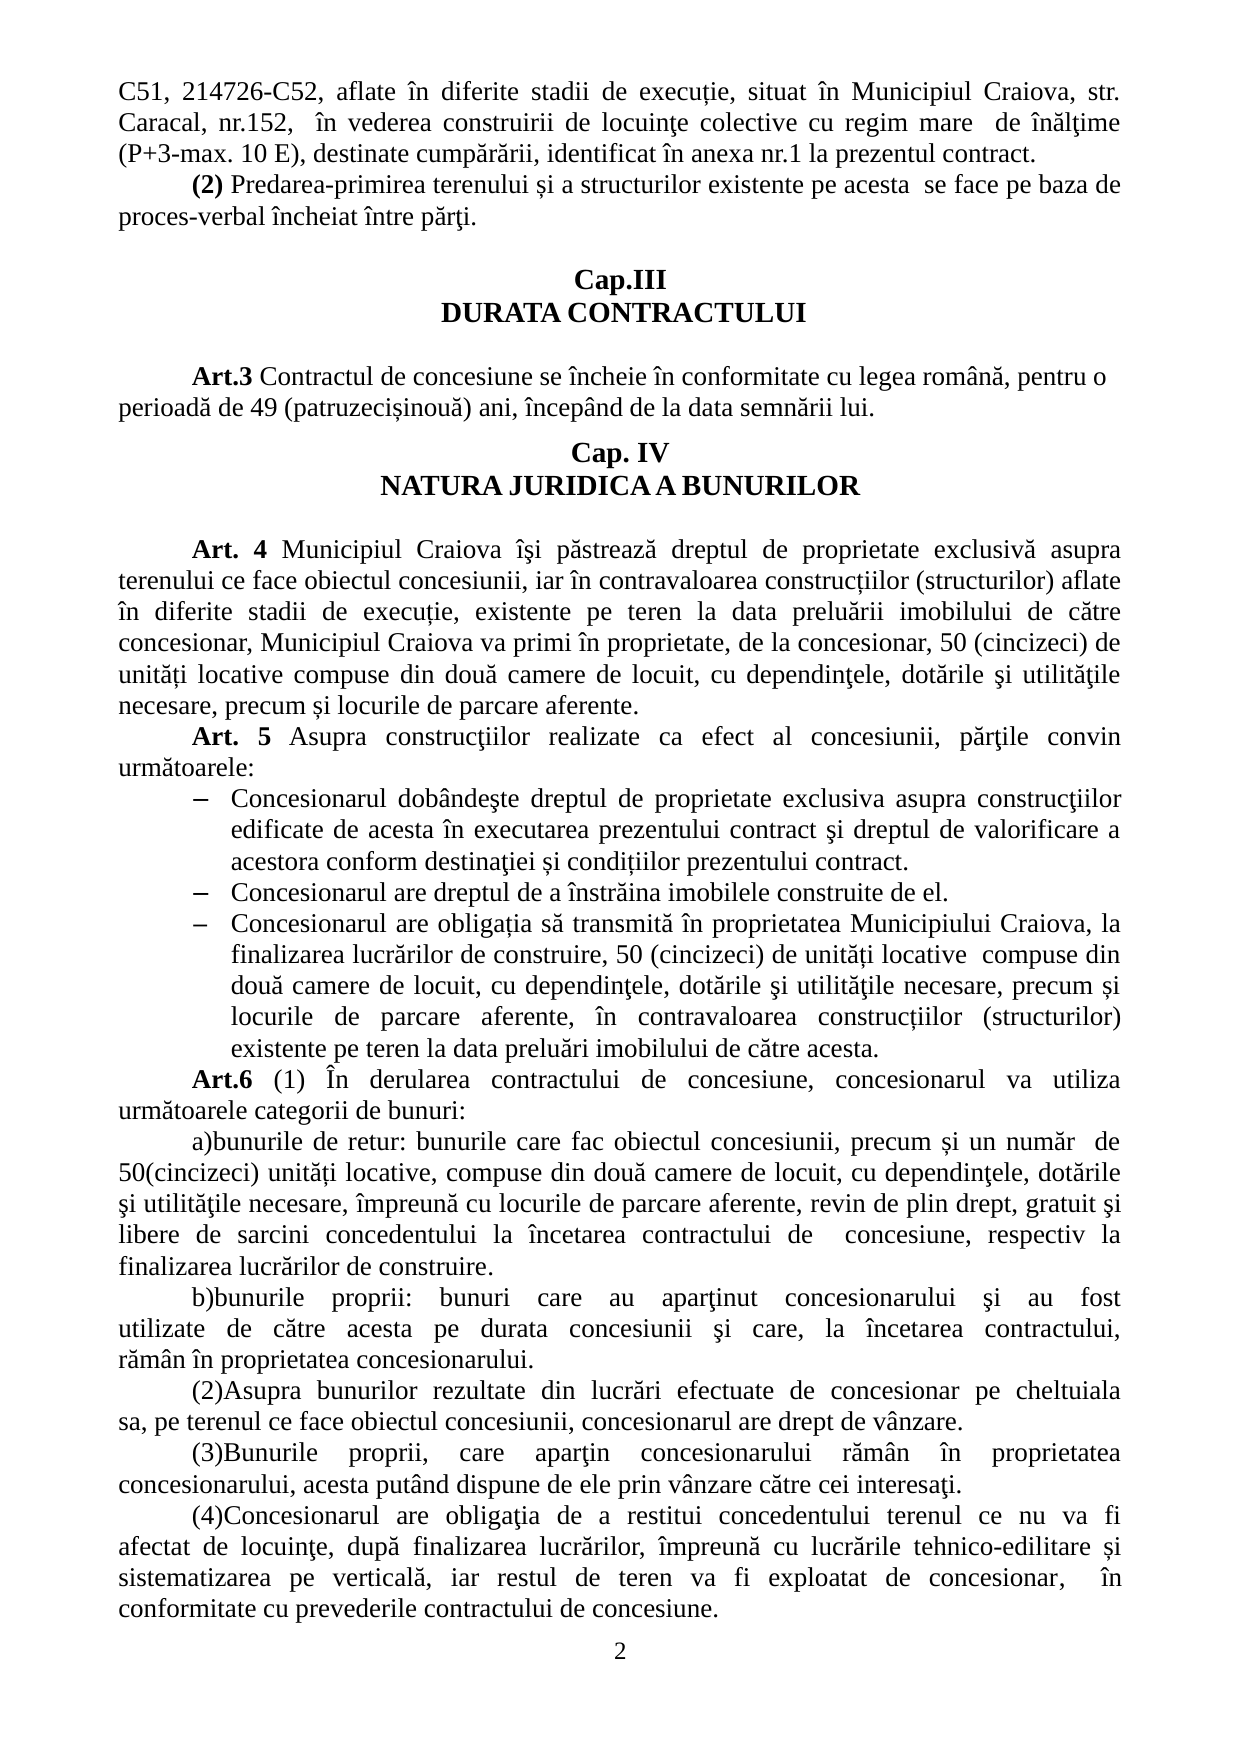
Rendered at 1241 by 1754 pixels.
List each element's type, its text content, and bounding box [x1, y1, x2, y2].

list Concesionarul are obligația să transmită în proprietatea Municipiului Craiova, la finalizarea lucrărilor de construire, 50 (cincizeci) de unități locative compuse din două camere de locuit, cu dependinţele, dotările şi utilităţile necesare, precum și locurile de parcare aferente, în contravaloarea construcțiilor (structurilor) existente pe teren la data preluări imobilului de către acesta. [193, 907, 1122, 1063]
text (3)Bunurile proprii, care aparţin concesionarului rămân în proprietatea concesionarului, acesta putând dispune de ele prin vânzare către cei interesaţi. [118, 1437, 1122, 1499]
text (2) Predarea-primirea terenului și a structurilor existente pe acesta se face pe baza de proces-verbal încheiat între părţi. [118, 168, 1122, 231]
text Art.3 Contractul de concesiune se încheie în conformitate cu legea română, pentru o perioadă de 49 (patruzecișinouă) ani, începând de la data semnării lui. [118, 360, 1122, 422]
text (4)Concesionarul are obligaţia de a restitui concedentului terenul ce nu va fi afectat de locuinţe, după finalizarea lucrărilor, împreună cu lucrările tehnico-edilitare și sistematizarea pe verticală, iar restul de teren va fi exploatat de concesionar, în conformitate cu prevederile contractului de concesiune. [118, 1499, 1122, 1623]
text Art. 4 Municipiul Craiova îşi păstrează dreptul de proprietate exclusivă asupra terenului ce face obiectul concesiunii, iar în contravaloarea construcțiilor (structurilor) aflate în diferite stadii de execuție, existente pe teren la data preluării imobilului de către concesionar, Municipiul Craiova va primi în proprietate, de la concesionar, 50 (cincizeci) de unități locative compuse din două camere de locuit, cu dependinţele, dotările şi utilităţile necesare, precum și locurile de parcare aferente. [118, 533, 1122, 720]
text Art.6 (1) În derularea contractului de concesiune, concesionarul va utiliza următoarele categorii de bunuri: [118, 1063, 1122, 1125]
text a)bunurile de retur: bunurile care fac obiectul concesiunii, precum și un număr de 50(cincizeci) unități locative, compuse din două camere de locuit, cu dependinţele, dotările şi utilităţile necesare, împreună cu locurile de parcare aferente, revin de plin drept, gratuit şi libere de sarcini concedentului la încetarea contractului de concesiune, respectiv la finalizarea lucrărilor de construire. [118, 1125, 1122, 1281]
text b)bunurile proprii: bunuri care au aparţinut concesionarului şi au fost utilizate de către acesta pe durata concesiunii şi care, la încetarea contractului, rămân în proprietatea concesionarului. [118, 1281, 1122, 1374]
text C51, 214726-C52, aflate în diferite stadii de execuție, situat în Municipiul Craiova, str. Caracal, nr.152, în vederea construirii de locuinţe colective cu regim mare de înălţime (P+3-max. 10 E), destinate cumpărării, identificat în anexa nr.1 la prezentul contract. [118, 75, 1122, 168]
text Cap.III [118, 262, 1122, 295]
text NATURA JURIDICA A BUNURILOR [118, 468, 1122, 502]
text DURATA CONTRACTULUI [118, 295, 1122, 329]
text (2)Asupra bunurilor rezultate din lucrări efectuate de concesionar pe cheltuiala sa, pe terenul ce face obiectul concesiunii, concesionarul are drept de vânzare. [118, 1374, 1122, 1437]
text Art. 5 Asupra construcţiilor realizate ca efect al concesiunii, părţile convin următoarele: [118, 720, 1122, 782]
text Cap. IV [118, 435, 1122, 468]
list Concesionarul dobândeşte dreptul de proprietate exclusiva asupra construcţiilor edificate de acesta în executarea prezentului contract şi dreptul de valorificare a acestora conform destinaţiei și condițiilor prezentului contract. [193, 782, 1122, 876]
list Concesionarul are dreptul de a înstrăina imobilele construite de el. [193, 876, 1122, 907]
